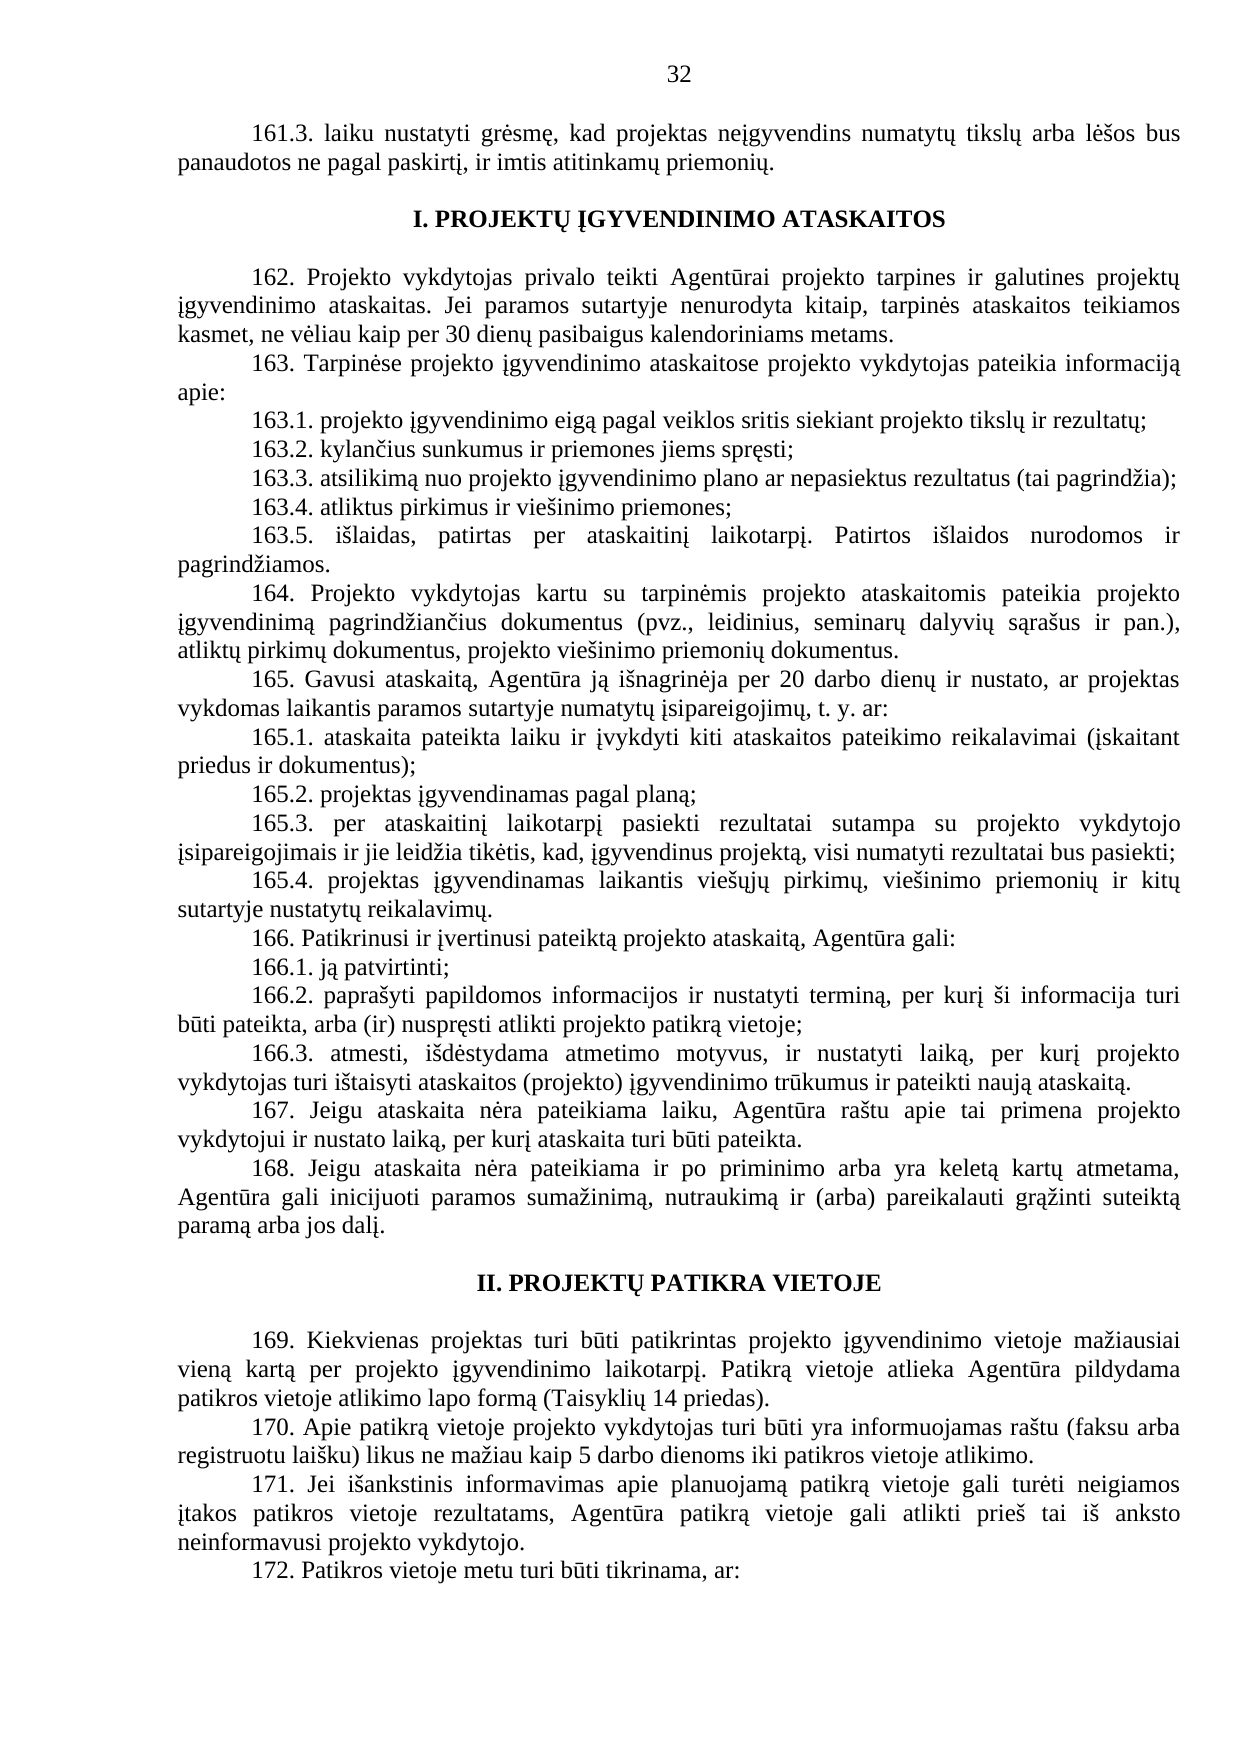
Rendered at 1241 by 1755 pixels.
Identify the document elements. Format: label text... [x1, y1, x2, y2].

text 166.1. ją patvirtinti; [177, 952, 1181, 981]
text 165. Gavusi ataskaitą, Agentūra ją išnagrinėja per 20 darbo dienų ir nustato, ar projektas vykdomas laikantis paramos sutartyje numatytų įsipareigojimų, t. y. ar: [177, 664, 1181, 722]
text 170. Apie patikrą vietoje projekto vykdytojas turi būti yra informuojamas raštu (faksu arba registruotu laišku) likus ne mažiau kaip 5 darbo dienoms iki patikros vietoje atlikimo. [177, 1412, 1181, 1469]
text 166. Patikrinusi ir įvertinusi pateiktą projekto ataskaitą, Agentūra gali: [177, 923, 1181, 952]
text I. PROJEKTŲ ĮGYVENDINIMO ATASKAITOS [177, 204, 1181, 233]
text 167. Jeigu ataskaita nėra pateikiama laiku, Agentūra raštu apie tai primena projekto vykdytojui ir nustato laiką, per kurį ataskaita turi būti pateikta. [177, 1096, 1181, 1153]
text 163.2. kylančius sunkumus ir priemones jiems spręsti; [177, 434, 1181, 463]
text 163.5. išlaidas, patirtas per ataskaitinį laikotarpį. Patirtos išlaidos nurodomos ir pagrindžiamos. [177, 521, 1181, 578]
text 163.1. projekto įgyvendinimo eigą pagal veiklos sritis siekiant projekto tikslų ir rezultatų; [177, 406, 1181, 434]
text 165.4. projektas įgyvendinamas laikantis viešųjų pirkimų, viešinimo priemonių ir kitų sutartyje nustatytų reikalavimų. [177, 866, 1181, 923]
text 166.3. atmesti, išdėstydama atmetimo motyvus, ir nustatyti laiką, per kurį projekto vykdytojas turi ištaisyti ataskaitos (projekto) įgyvendinimo trūkumus ir pateikti naują ataskaitą. [177, 1038, 1181, 1096]
text 163. Tarpinėse projekto įgyvendinimo ataskaitose projekto vykdytojas pateikia informaciją apie: [177, 348, 1181, 406]
text 168. Jeigu ataskaita nėra pateikiama ir po priminimo arba yra keletą kartų atmetama, Agentūra gali inicijuoti paramos sumažinimą, nutraukimą ir (arba) pareikalauti grąžinti suteiktą paramą arba jos dalį. [177, 1153, 1181, 1239]
text 163.3. atsilikimą nuo projekto įgyvendinimo plano ar nepasiektus rezultatus (tai pagrindžia); [177, 463, 1181, 492]
text 165.2. projektas įgyvendinamas pagal planą; [177, 779, 1181, 808]
text 169. Kiekvienas projektas turi būti patikrintas projekto įgyvendinimo vietoje mažiausiai vieną kartą per projekto įgyvendinimo laikotarpį. Patikrą vietoje atlieka Agentūra pildydama patikros vietoje atlikimo lapo formą (Taisyklių 14 priedas). [177, 1326, 1181, 1412]
text 172. Patikros vietoje metu turi būti tikrinama, ar: [177, 1556, 1181, 1584]
text 165.1. ataskaita pateikta laiku ir įvykdyti kiti ataskaitos pateikimo reikalavimai (įskaitant priedus ir dokumentus); [177, 722, 1181, 779]
text 161.3. laiku nustatyti grėsmę, kad projektas neįgyvendins numatytų tikslų arba lėšos bus panaudotos ne pagal paskirtį, ir imtis atitinkamų priemonių. [177, 118, 1181, 176]
text 171. Jei išankstinis informavimas apie planuojamą patikrą vietoje gali turėti neigiamos įtakos patikros vietoje rezultatams, Agentūra patikrą vietoje gali atlikti prieš tai iš anksto neinformavusi projekto vykdytojo. [177, 1469, 1181, 1556]
text 165.3. per ataskaitinį laikotarpį pasiekti rezultatai sutampa su projekto vykdytojo įsipareigojimais ir jie leidžia tikėtis, kad, įgyvendinus projektą, visi numatyti rezultatai bus pasiekti; [177, 808, 1181, 866]
text 163.4. atliktus pirkimus ir viešinimo priemones; [177, 492, 1181, 521]
text 164. Projekto vykdytojas kartu su tarpinėmis projekto ataskaitomis pateikia projekto įgyvendinimą pagrindžiančius dokumentus (pvz., leidinius, seminarų dalyvių sąrašus ir pan.), atliktų pirkimų dokumentus, projekto viešinimo priemonių dokumentus. [177, 578, 1181, 664]
text 166.2. paprašyti papildomos informacijos ir nustatyti terminą, per kurį ši informacija turi būti pateikta, arba (ir) nuspręsti atlikti projekto patikrą vietoje; [177, 981, 1181, 1038]
text II. PROJEKTŲ PATIKRA VIETOJE [177, 1268, 1181, 1297]
text 162. Projekto vykdytojas privalo teikti Agentūrai projekto tarpines ir galutines projektų įgyvendinimo ataskaitas. Jei paramos sutartyje nenurodyta kitaip, tarpinės ataskaitos teikiamos kasmet, ne vėliau kaip per 30 dienų pasibaigus kalendoriniams metams. [177, 262, 1181, 348]
